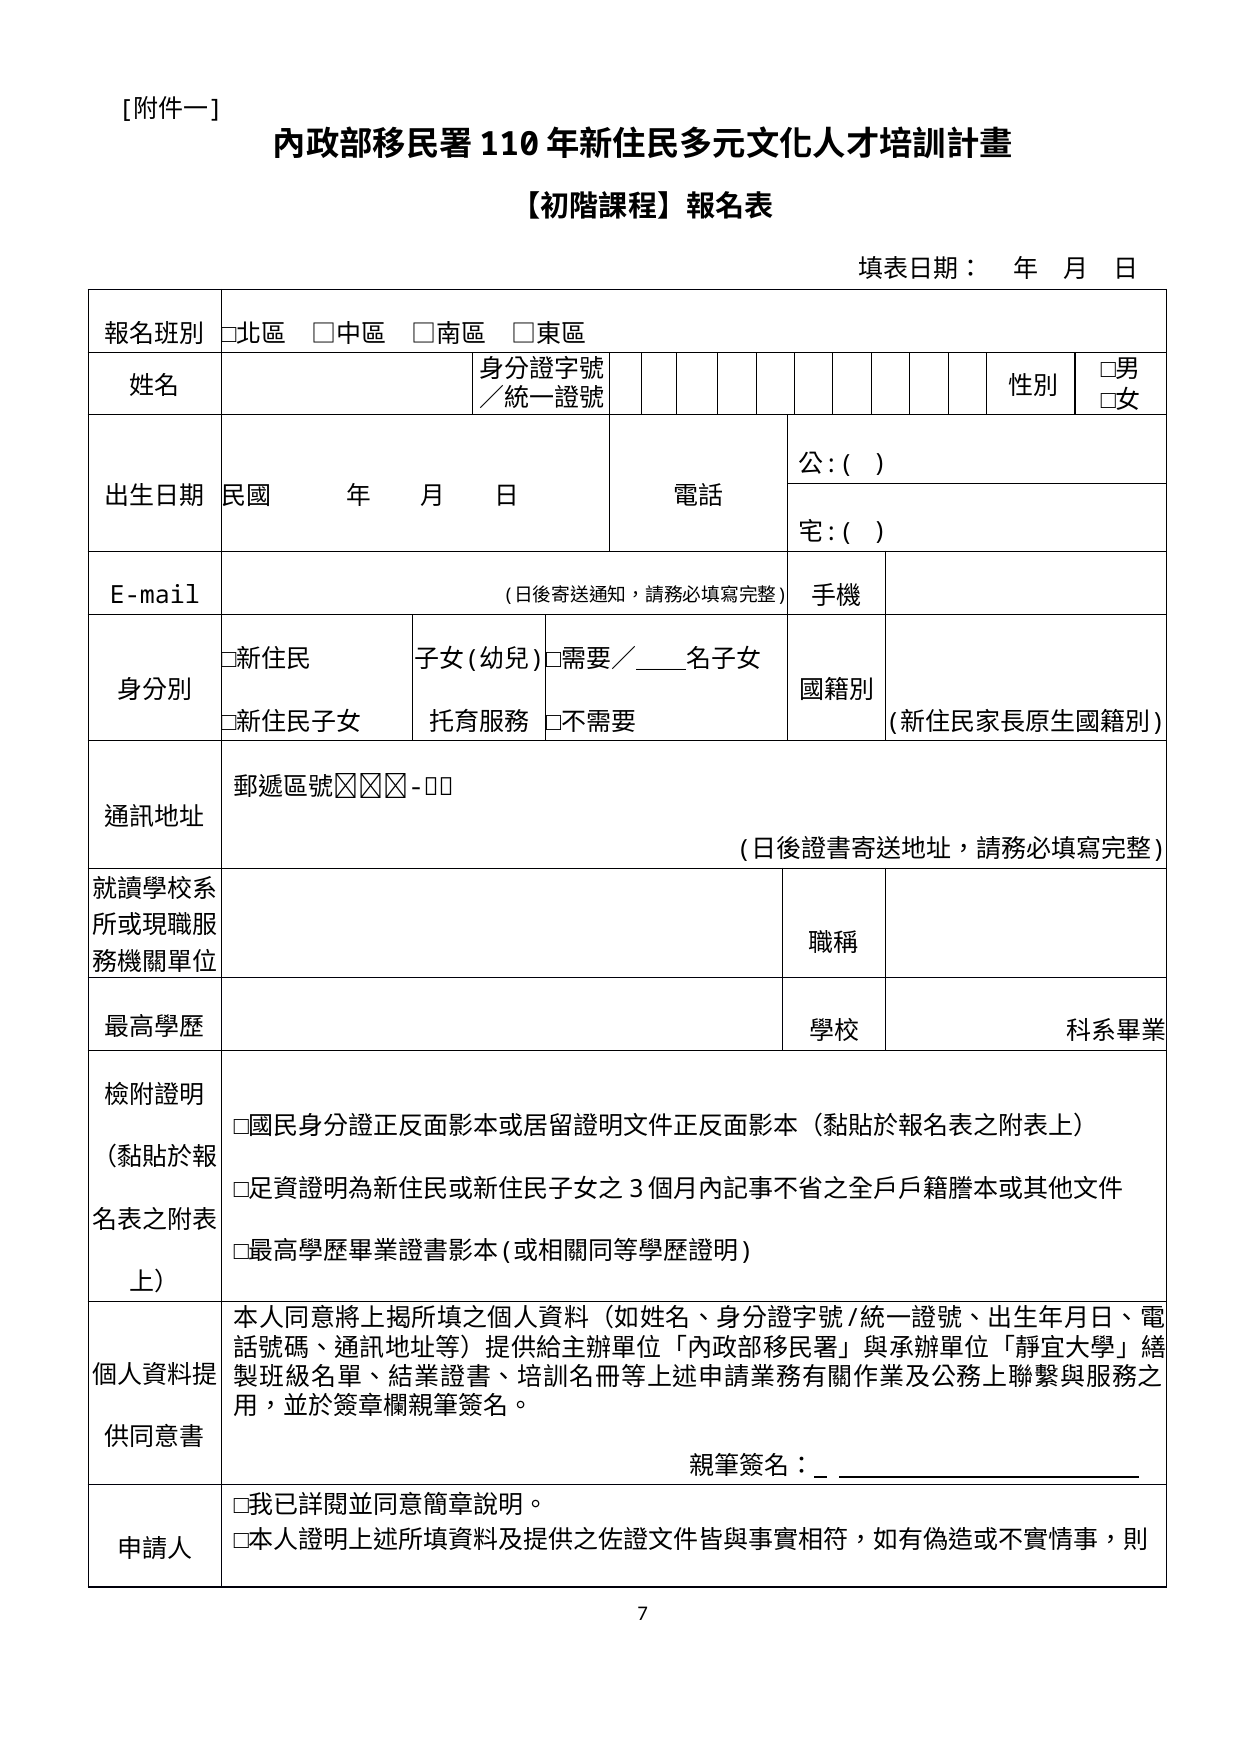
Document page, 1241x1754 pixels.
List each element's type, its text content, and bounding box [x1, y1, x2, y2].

table_cell 姓名 [89, 353, 221, 414]
table_cell 學校 [783, 978, 885, 1050]
table_cell □新住民 □新住民子女 [222, 615, 412, 740]
table_cell 本人同意將上揭所填之個人資料（如姓名、身分證字號/統一證號、出生年月日、電話號碼、通訊地址等）提供給主辦單位「內政部移民署」與承辦單位「靜宜大學」繕製班級名單、結業證書、培訓名冊等上述申請業務有關作業及公務上聯繫與服務之用，並於簽章欄親筆簽名。 親筆簽名： [222, 1302, 1166, 1484]
table_cell [885, 484, 935, 551]
text 填表日期： 年 月 日 [635, 225, 1167, 287]
table_cell E-mail [89, 552, 221, 614]
table_cell 最高學歷 [89, 978, 221, 1050]
table_cell 宅:( [788, 484, 861, 551]
table_cell [757, 353, 794, 414]
table_cell ) [861, 484, 885, 551]
table_cell □男 □女 [1076, 353, 1166, 414]
text [附件一] [118, 87, 1167, 125]
table_cell [642, 353, 676, 414]
table_cell [935, 484, 986, 551]
table_cell □需要／＿＿名子女 □不需要 [546, 615, 787, 740]
table_cell 民國 年 月 日 [222, 415, 609, 551]
table_cell (日後寄送通知，請務必填寫完整) [222, 552, 787, 614]
table_cell [222, 978, 782, 1050]
table_cell 國籍別 [788, 615, 885, 740]
table_cell 手機 [788, 552, 885, 614]
table_header □北區 □中區 □南區 □東區 [222, 290, 1166, 352]
table_cell 身分證字號 ／統一證號 [473, 353, 609, 414]
table_cell 職稱 [783, 869, 885, 977]
table_cell □我已詳閱並同意簡章說明。 □本人證明上述所填資料及提供之佐證文件皆與事實相符，如有偽造或不實情事，則 [222, 1485, 1166, 1586]
table_cell □國民身分證正反面影本或居留證明文件正反面影本（黏貼於報名表之附表上） □足資證明為新住民或新住民子女之3個月內記事不省之全戶戶籍謄本或其他文件 □最高學歷畢業證書影本(或相關同等學歷證明) [222, 1051, 1166, 1301]
table_cell [886, 869, 1166, 977]
table_cell [222, 353, 472, 414]
table_cell [949, 353, 986, 414]
table_cell 子女(幼兒)托育服務 [413, 615, 545, 740]
table_cell 郵遞區號- (日後證書寄送地址，請務必填寫完整) [222, 741, 1166, 867]
table_cell 公:( [788, 415, 861, 482]
table_cell [222, 869, 782, 977]
table_cell 出生日期 [89, 415, 221, 551]
table_cell [833, 353, 871, 414]
table_cell [795, 353, 832, 414]
text 內政部移民署110年新住民多元文化人才培訓計畫 [118, 125, 1167, 162]
table_cell 檢附證明 （黏貼於報名表之附表上） [89, 1051, 221, 1301]
table_cell 就讀學校系所或現職服務機關單位 [89, 869, 221, 977]
table_cell 身分別 [89, 615, 221, 740]
table_cell [935, 415, 986, 482]
table_cell [718, 353, 756, 414]
table_cell (新住民家長原生國籍別) [886, 615, 1166, 740]
table_cell 科系畢業 [886, 978, 1166, 1050]
table_cell 申請人 [89, 1485, 221, 1586]
table_cell 電話 [610, 415, 787, 551]
table_cell [910, 353, 948, 414]
table_cell [872, 353, 909, 414]
table_cell [677, 353, 717, 414]
text 【初階課程】報名表 [118, 162, 1167, 225]
table_cell 通訊地址 [89, 741, 221, 867]
table_cell [986, 415, 1166, 482]
table_cell ) [861, 415, 885, 482]
table_cell [986, 484, 1166, 551]
table_cell 個人資料提供同意書 [89, 1302, 221, 1484]
table_cell [886, 552, 1166, 614]
table_cell 性別 [987, 353, 1074, 414]
table_cell [885, 415, 935, 482]
table_header 報名班別 [89, 290, 221, 352]
table_cell [610, 353, 641, 414]
